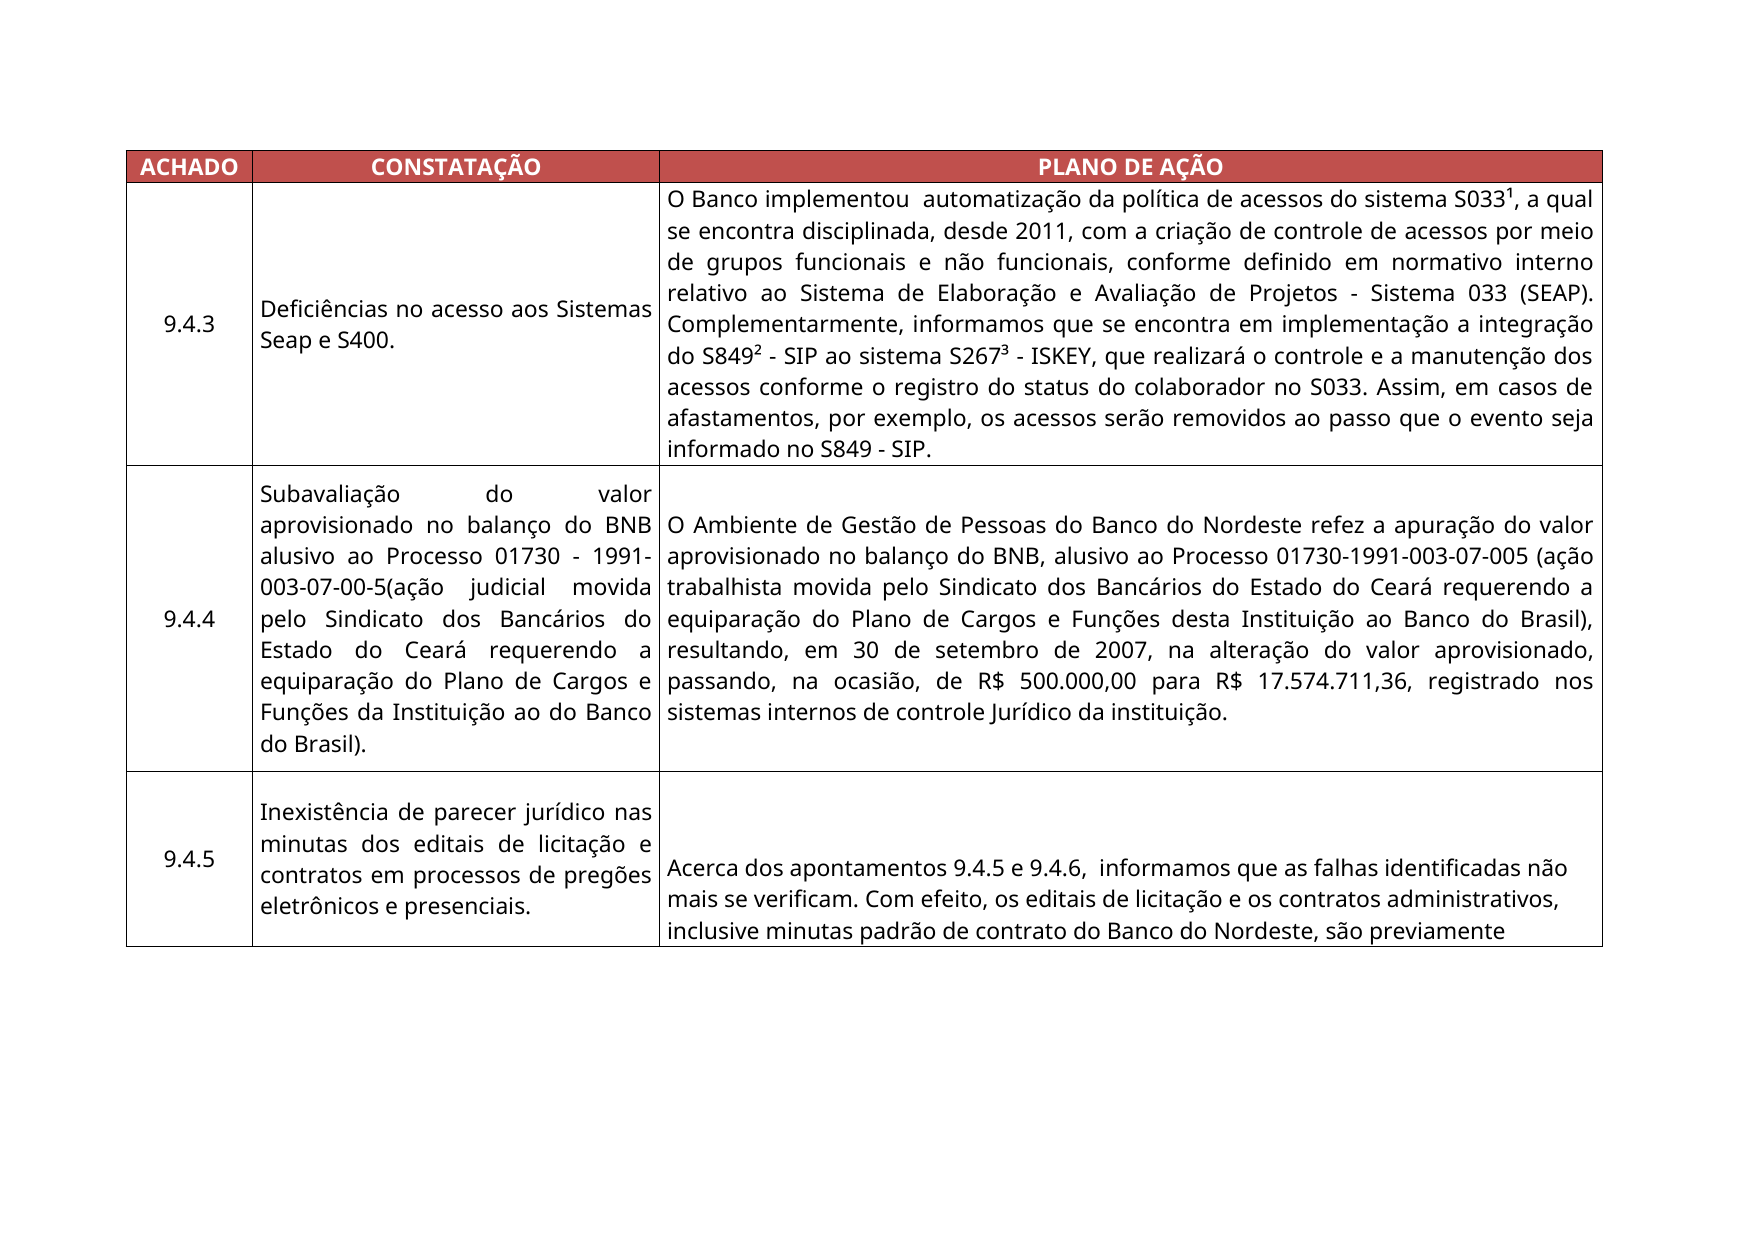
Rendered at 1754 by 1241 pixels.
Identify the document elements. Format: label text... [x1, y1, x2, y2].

table_header CONSTATAÇÃO [253, 151, 659, 182]
table_cell 9.4.3 [127, 183, 252, 464]
table_cell 9.4.4 [127, 466, 252, 771]
table_cell O Ambiente de Gestão de Pessoas do Banco do Nordeste refez a apuração do valor aprovisionado no balanço do BNB, alusivo ao Processo 01730-1991-003-07-005 (ação trabalhista movida pelo Sindicato dos Bancários do Estado do Ceará requerendo a equiparação do Plano de Cargos e Funções desta Instituição ao Banco do Brasil), resultando, em 30 de setembro de 2007, na alteração do valor aprovisionado, passando, na ocasião, de R$ 500.000,00 para R$ 17.574.711,36, registrado nos sistemas internos de controle Jurídico da instituição. [660, 466, 1602, 771]
table_cell Acerca dos apontamentos 9.4.5 e 9.4.6, informamos que as falhas identificadas não mais se verificam. Com efeito, os editais de licitação e os contratos administrativos, inclusive minutas padrão de contrato do Banco do Nordeste, são previamente [660, 772, 1602, 946]
table_header ACHADO [127, 151, 252, 182]
table_cell O Banco implementou automatização da política de acessos do sistema S033¹, a qual se encontra disciplinada, desde 2011, com a criação de controle de acessos por meio de grupos funcionais e não funcionais, conforme definido em normativo interno relativo ao Sistema de Elaboração e Avaliação de Projetos - Sistema 033 (SEAP). Complementarmente, informamos que se encontra em implementação a integração do S849² - SIP ao sistema S267³ - ISKEY, que realizará o controle e a manutenção dos acessos conforme o registro do status do colaborador no S033. Assim, em casos de afastamentos, por exemplo, os acessos serão removidos ao passo que o evento seja informado no S849 - SIP. [660, 183, 1602, 464]
table_header PLANO DE AÇÃO [660, 151, 1602, 182]
table_cell Subavaliação do valor aprovisionado no balanço do BNB alusivo ao Processo 01730 - 1991-003-07-00-5(ação judicial movida pelo Sindicato dos Bancários do Estado do Ceará requerendo a equiparação do Plano de Cargos e Funções da Instituição ao do Banco do Brasil). [253, 466, 659, 771]
table_cell Deficiências no acesso aos Sistemas Seap e S400. [253, 183, 659, 464]
table_cell Inexistência de parecer jurídico nas minutas dos editais de licitação e contratos em processos de pregões eletrônicos e presenciais. [253, 772, 659, 946]
table_cell 9.4.5 [127, 772, 252, 946]
